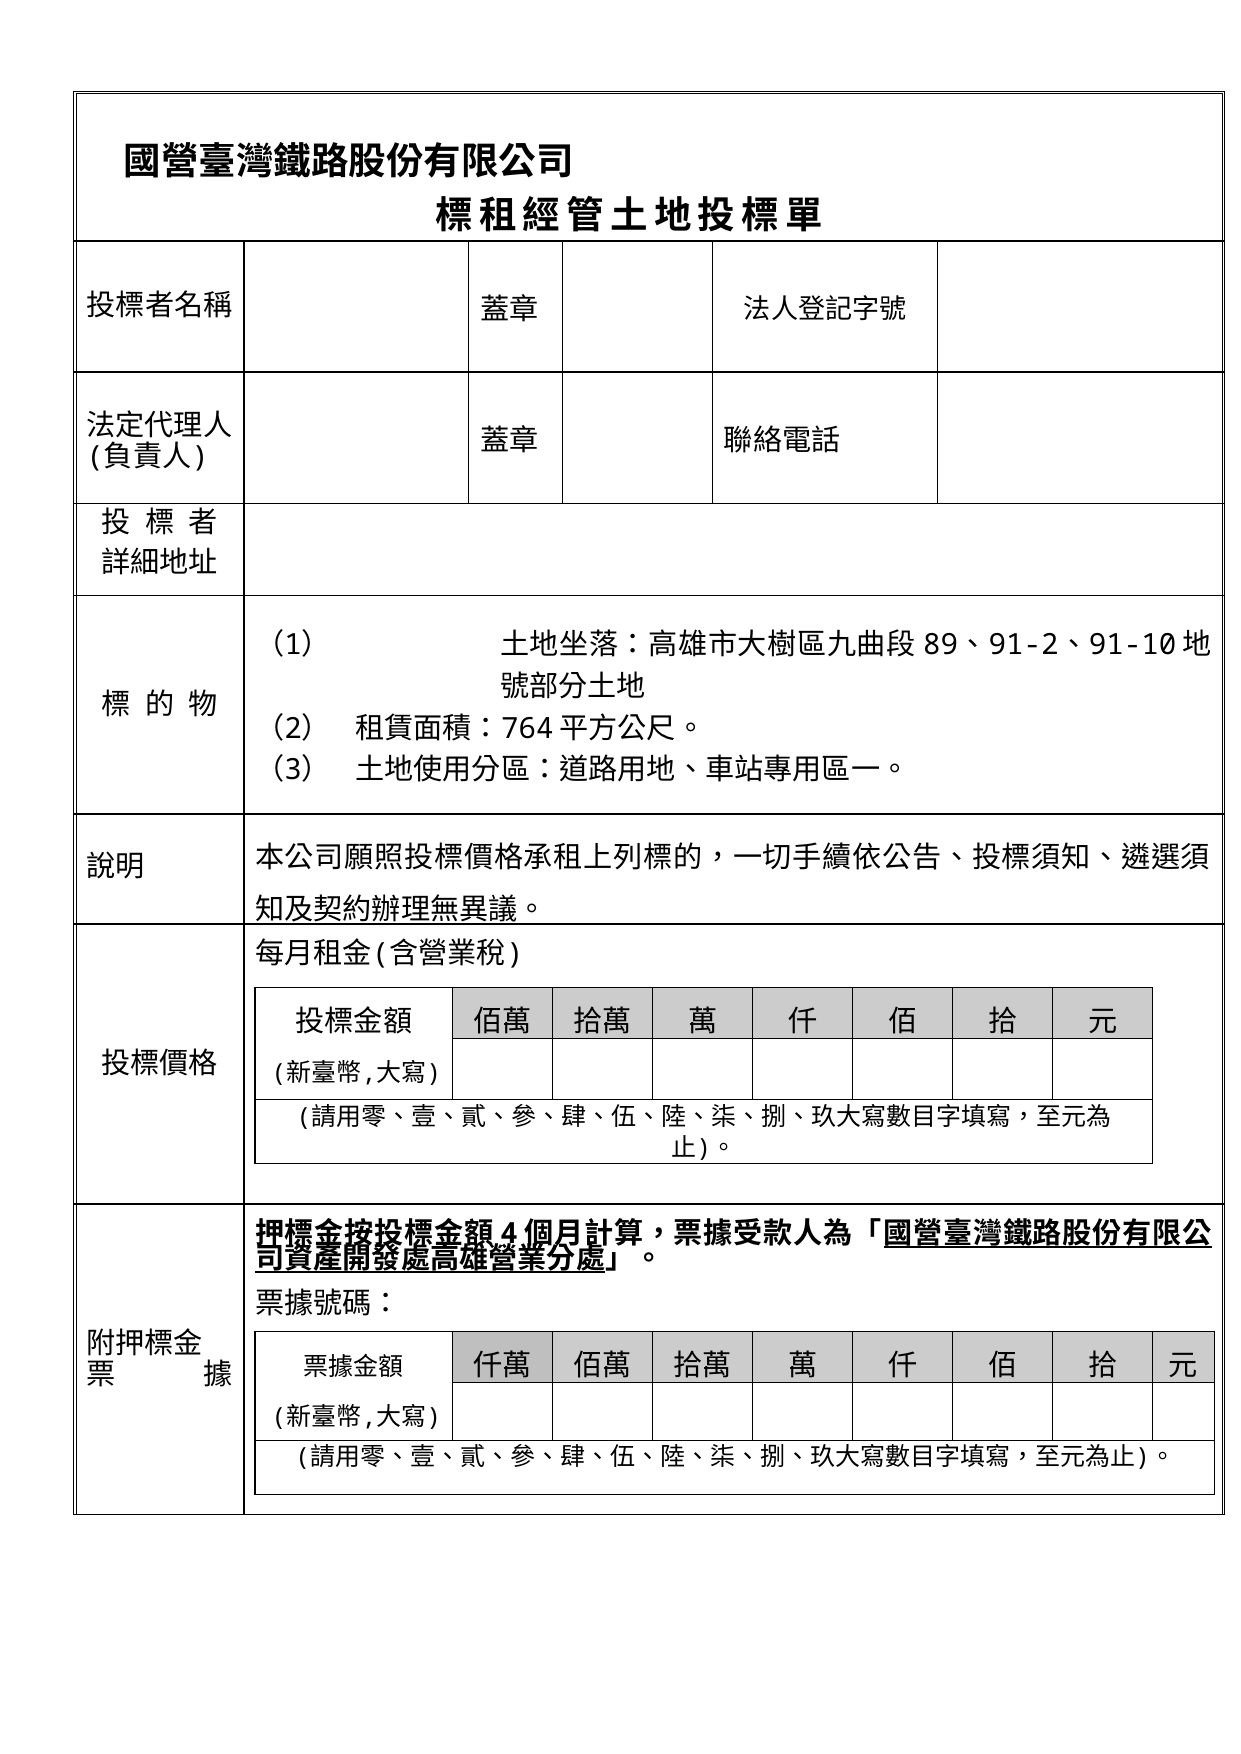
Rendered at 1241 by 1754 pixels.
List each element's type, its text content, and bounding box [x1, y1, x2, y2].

table_cell 土地坐落：高雄市大樹區九曲段89、91-2、91-10地號部分土地 租賃面積：764平方公尺。 土地使用分區：道路用地、車站專用區一。 [245, 596, 1222, 813]
table_cell [753, 1383, 852, 1439]
table_cell [938, 373, 1222, 502]
table_cell [1053, 1383, 1152, 1439]
table_cell 附押標金 票 據 [77, 1205, 243, 1514]
table_cell [245, 373, 468, 502]
table_header 拾萬 [553, 988, 652, 1038]
table_cell [953, 1039, 1052, 1099]
table_cell 法人登記字號 [713, 242, 937, 371]
table_cell [245, 504, 1222, 594]
table_header 佰萬 [553, 1332, 652, 1382]
table_header 佰 [853, 988, 952, 1038]
table_cell 每月租金(含營業稅) [245, 925, 1222, 1203]
table_header 拾 [1053, 1332, 1152, 1382]
table_header 佰 [953, 1332, 1052, 1382]
table_header 拾萬 [653, 1332, 752, 1382]
table_cell 說明 [77, 815, 243, 923]
table_header 投標金額 (新臺幣,大寫) [256, 988, 452, 1099]
table_header 國營臺灣鐵路股份有限公司 標租經管土地投標單 [77, 94, 1222, 240]
table_cell [653, 1039, 752, 1099]
table_cell [563, 242, 712, 371]
table_header 元 [1153, 1332, 1214, 1382]
table_cell [853, 1383, 952, 1439]
table_cell 法定代理人(負責人) 姓名 [77, 373, 243, 502]
table_cell [1153, 1383, 1214, 1439]
table_cell (請用零、壹、貳、參、肆、伍、陸、柒、捌、玖大寫數目字填寫，至元為止)。 [256, 1100, 1152, 1163]
table_cell 投標價格 [77, 925, 243, 1203]
table_header 元 [1053, 988, 1152, 1038]
table_cell [953, 1383, 1052, 1439]
table_cell 押標金按投標金額4個月計算，票據受款人為「國營臺灣鐵路股份有限公司資產開發處高雄營業分處」。 票據號碼： [245, 1205, 1222, 1514]
table_header 票據金額 (新臺幣,大寫) [256, 1332, 452, 1439]
table_cell [1053, 1039, 1152, 1099]
table_header 仟 [753, 988, 852, 1038]
table_cell (請用零、壹、貳、參、肆、伍、陸、柒、捌、玖大寫數目字填寫，至元為止)。 [256, 1441, 1214, 1494]
table_cell [553, 1039, 652, 1099]
table_cell 蓋章 [469, 242, 562, 371]
table_cell [653, 1383, 752, 1439]
table_header 佰萬 [453, 988, 552, 1038]
table_cell [753, 1039, 852, 1099]
table_cell 標 的 物 [77, 596, 243, 813]
table_header 拾 [953, 988, 1052, 1038]
table_cell [553, 1383, 652, 1439]
table_cell 投 標 者 詳細地址 [77, 504, 243, 594]
table_cell [563, 373, 712, 502]
table_cell [938, 242, 1222, 371]
table_cell 蓋章 [469, 373, 562, 502]
table_header 萬 [653, 988, 752, 1038]
table_cell 聯絡電話 [713, 373, 937, 502]
table_cell [245, 242, 468, 371]
table_cell [453, 1383, 552, 1439]
table_cell [853, 1039, 952, 1099]
table_header 仟 [853, 1332, 952, 1382]
table_header 仟萬 [453, 1332, 552, 1382]
table_cell 本公司願照投標價格承租上列標的，一切手續依公告、投標須知、遴選須知及契約辦理無異議。 [245, 815, 1222, 923]
table_header 萬 [753, 1332, 852, 1382]
table_cell 投標者名稱 [77, 242, 243, 371]
table_cell [453, 1039, 552, 1099]
